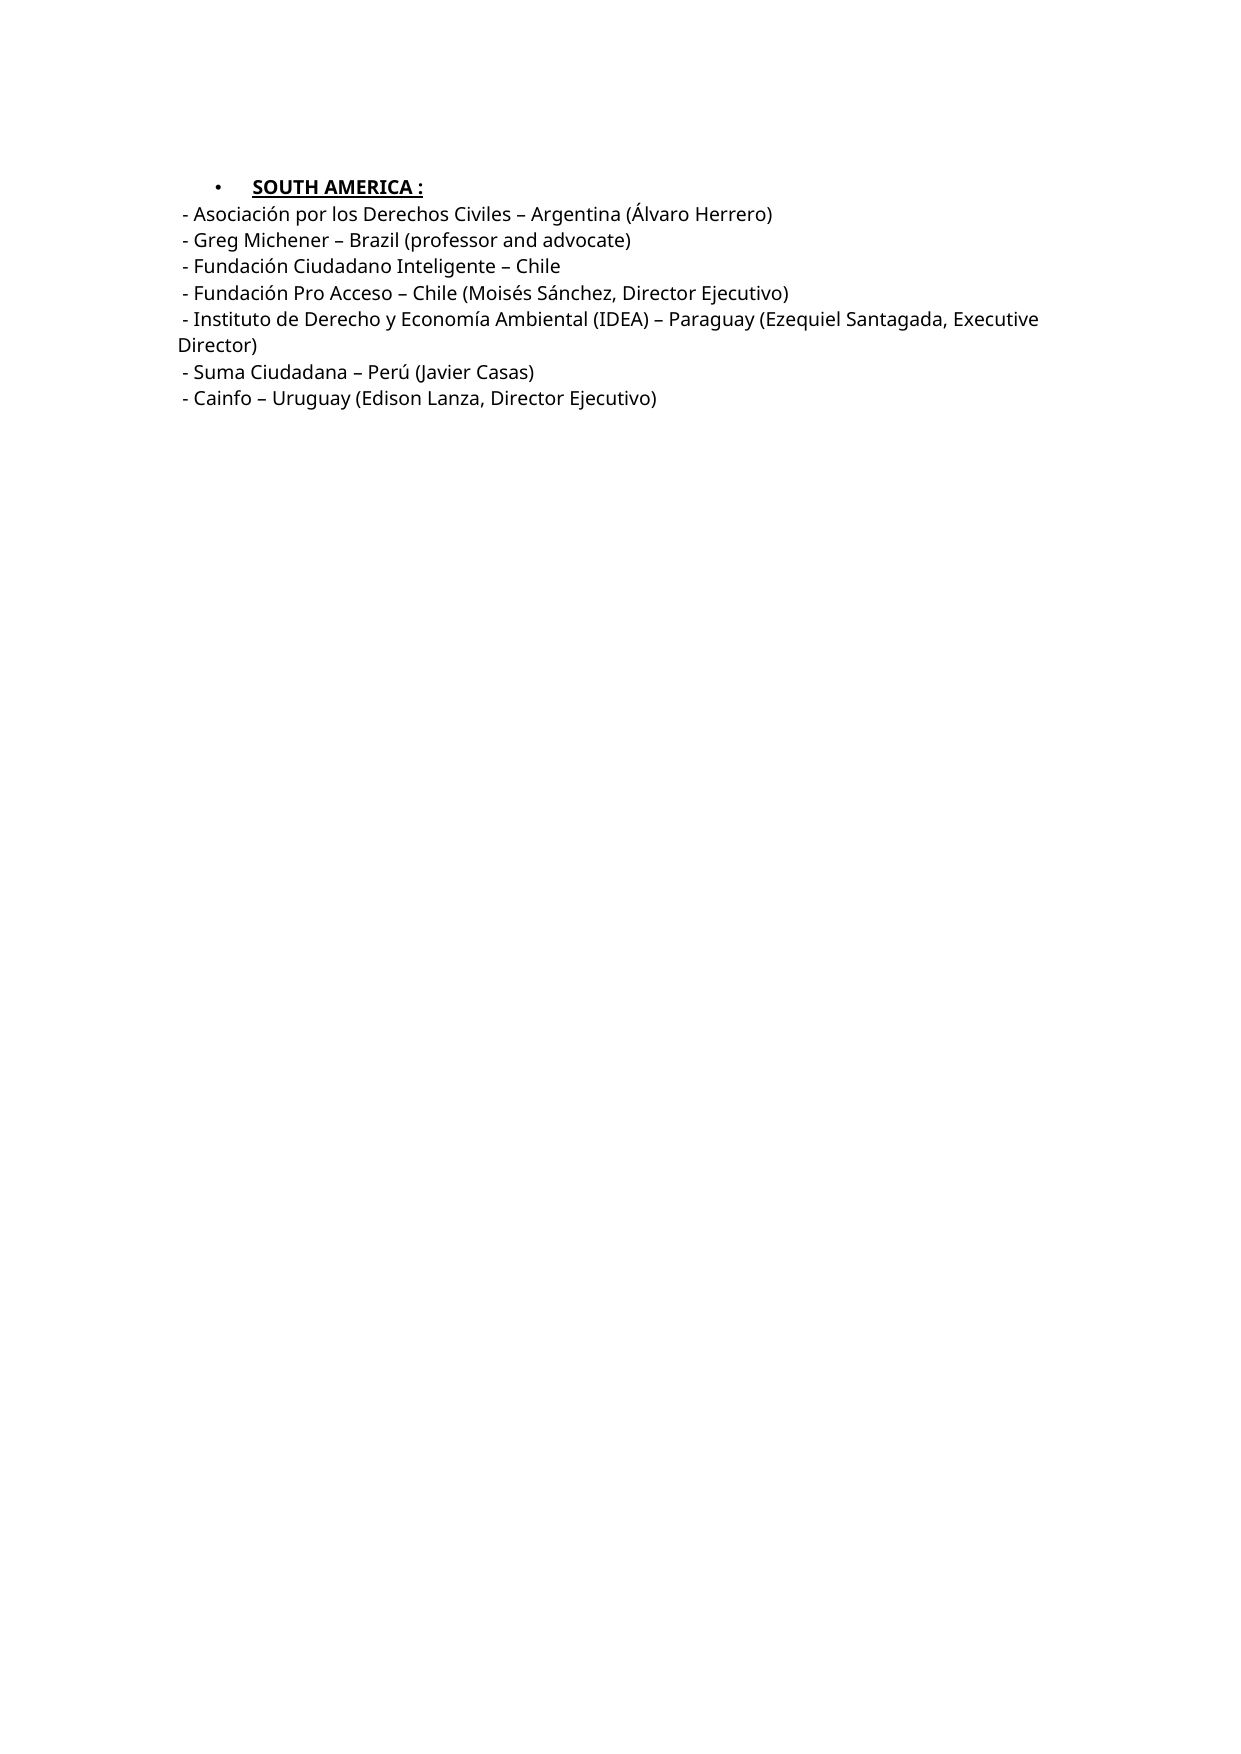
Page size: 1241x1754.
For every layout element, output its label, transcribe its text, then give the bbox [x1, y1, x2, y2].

text - Instituto de Derecho y Economía Ambiental (IDEA) – Paraguay (Ezequiel Santagada, Executive Director) [177, 306, 1063, 358]
list SOUTH AMERICA : [215, 174, 1063, 200]
text - Cainfo – Uruguay (Edison Lanza, Director Ejecutivo) [177, 385, 1063, 411]
text - Greg Michener – Brazil (professor and advocate) [177, 227, 1063, 253]
text - Asociación por los Derechos Civiles – Argentina (Álvaro Herrero) [177, 200, 1063, 227]
text - Fundación Ciudadano Inteligente – Chile [177, 253, 1063, 279]
text - Fundación Pro Acceso – Chile (Moisés Sánchez, Director Ejecutivo) [177, 279, 1063, 306]
text - Suma Ciudadana – Perú (Javier Casas) [177, 358, 1063, 385]
